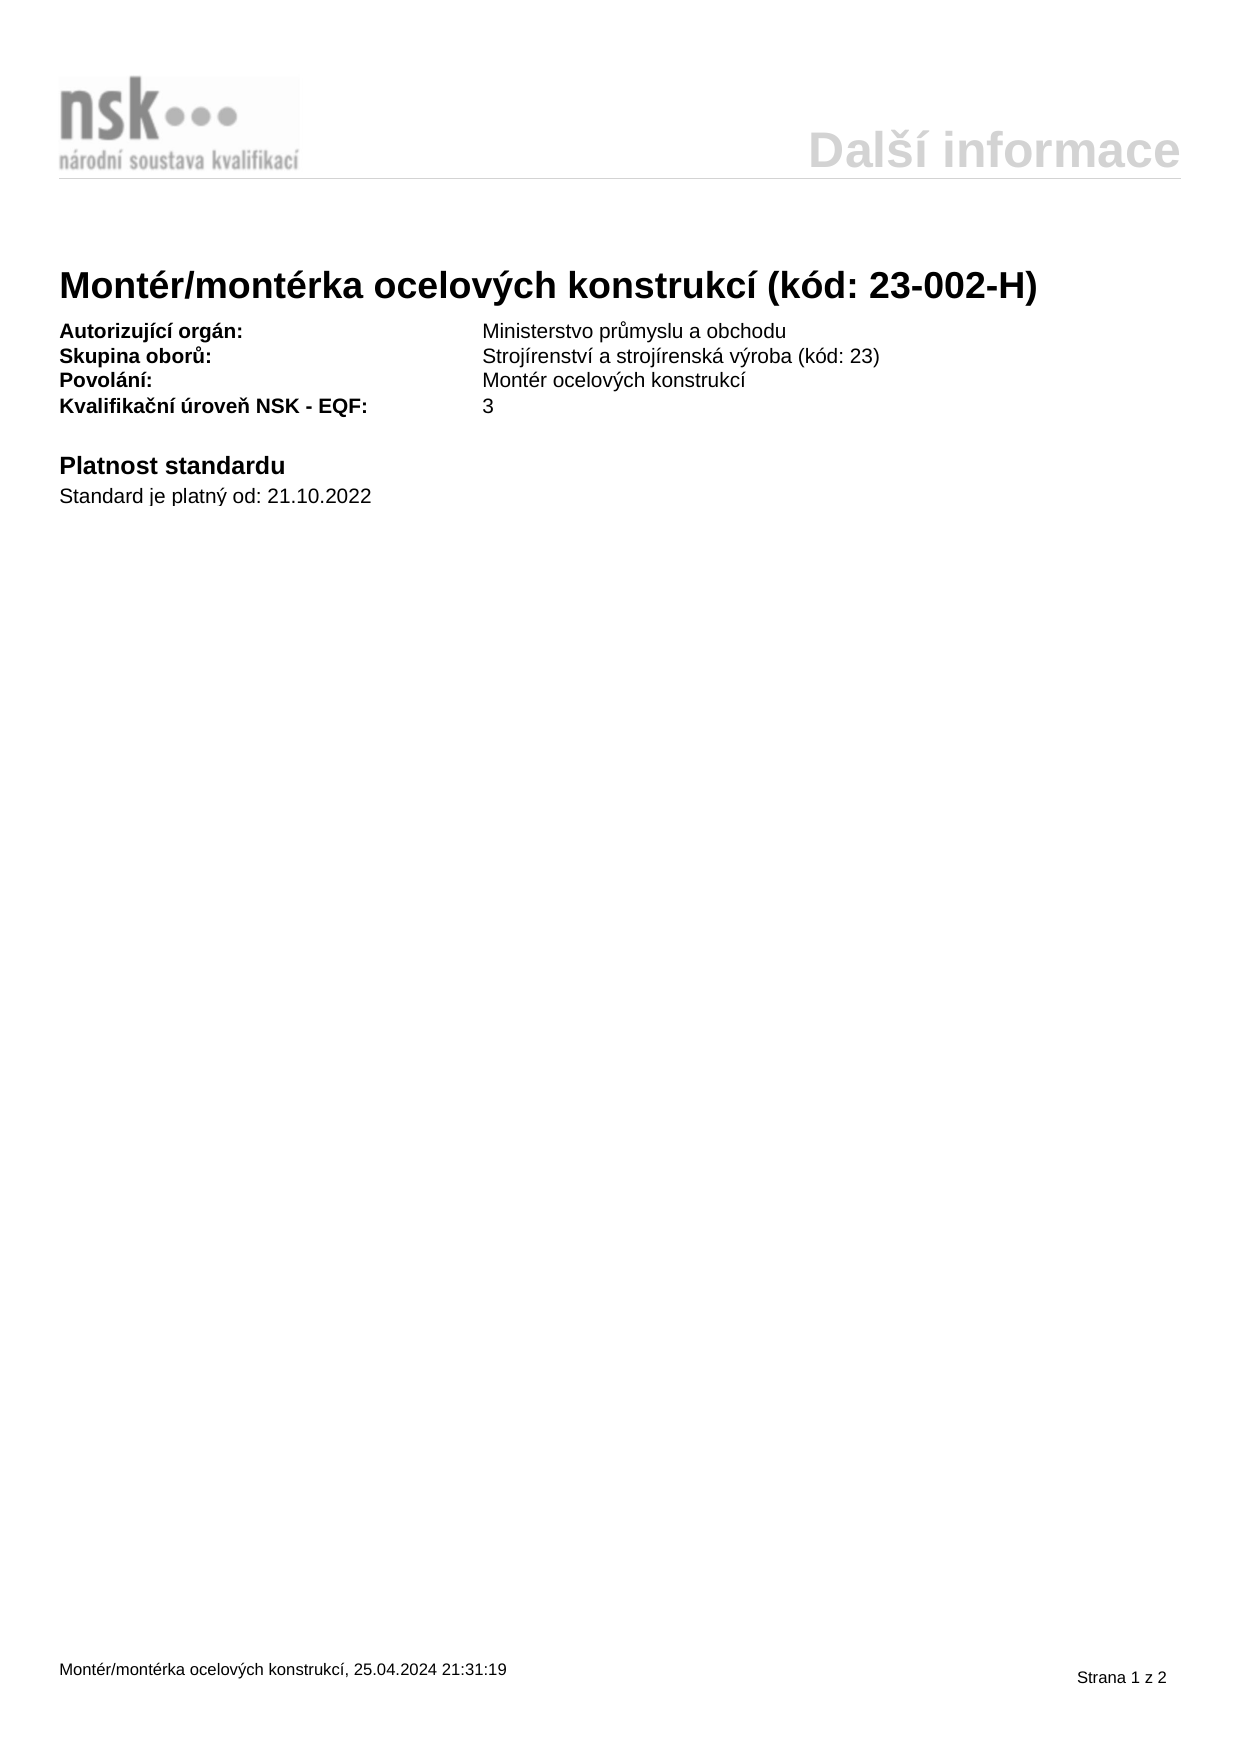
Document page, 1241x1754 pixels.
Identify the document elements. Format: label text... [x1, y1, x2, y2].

table_cell [627, 1384, 861, 1659]
table_cell [619, 1384, 627, 1659]
table_cell [59, 179, 1181, 196]
table_cell [119, 196, 482, 224]
table_cell Strojírenství a strojírenská výroba (kód: 23) [482, 344, 1181, 368]
table_cell [119, 1384, 482, 1659]
table_cell [861, 806, 1167, 1106]
table_cell Skupina oborů: [59, 344, 482, 368]
table_cell [59, 196, 119, 224]
table_cell [1167, 1384, 1181, 1659]
table_cell [627, 1106, 861, 1383]
table_cell [861, 196, 1167, 224]
table_cell [627, 196, 861, 224]
table_cell [482, 172, 619, 178]
table_cell [1167, 806, 1181, 1106]
table_cell Platnost standardu [59, 448, 1181, 483]
table_cell [119, 172, 482, 178]
table_cell [119, 307, 482, 319]
table_cell [59, 806, 119, 1106]
table_cell [482, 806, 619, 1106]
table_cell [119, 506, 482, 806]
table_header [620, 59, 627, 172]
table_cell [627, 506, 861, 806]
table_cell [119, 806, 482, 1106]
table_cell [1167, 506, 1181, 806]
table_cell [619, 418, 627, 447]
table_cell [59, 1384, 119, 1659]
table_cell Povolání: [59, 368, 482, 392]
table_cell Ministerstvo průmyslu a obchodu [482, 319, 1181, 344]
table_cell Montér/montérka ocelových konstrukcí, 25.04.2024 21:31:19 [59, 1660, 861, 1696]
table_cell Standard je platný od: 21.10.2022 [59, 484, 1181, 506]
table_cell [619, 1106, 627, 1383]
table_cell [119, 418, 482, 447]
table_cell [482, 1106, 619, 1383]
table_cell [59, 172, 119, 178]
table_cell [1167, 196, 1181, 224]
table_cell [59, 418, 119, 447]
table_cell [59, 506, 119, 806]
table_cell 3 [482, 394, 1181, 417]
table_cell [619, 196, 627, 224]
table_cell Kvalifikační úroveň NSK - EQF: [59, 394, 482, 417]
table_cell [1167, 307, 1181, 319]
table_header Další informace [627, 59, 1181, 178]
table_cell [482, 506, 619, 806]
table_cell [1167, 1660, 1181, 1696]
table_cell [619, 506, 627, 806]
table_cell [59, 1106, 119, 1383]
table_cell [482, 196, 619, 224]
table_cell [619, 307, 627, 319]
table_cell [861, 1106, 1167, 1383]
table_cell Strana 1 z 2 [861, 1660, 1167, 1696]
table_cell [482, 418, 619, 447]
table_cell [861, 506, 1167, 806]
table_cell [619, 806, 627, 1106]
table_cell [627, 307, 861, 319]
table_cell Montér/montérka ocelových konstrukcí (kód: 23-002-H) [59, 224, 1181, 307]
table_cell [627, 418, 861, 447]
table_cell [1167, 1106, 1181, 1383]
table_cell [861, 307, 1167, 319]
table_cell [59, 307, 119, 319]
table_cell [619, 172, 627, 178]
picture [58, 59, 620, 172]
table_cell [482, 1384, 619, 1659]
table_cell Autorizující orgán: [59, 319, 482, 343]
table_cell [861, 418, 1167, 447]
table_cell [861, 1384, 1167, 1659]
table_cell [627, 806, 861, 1106]
table_cell [119, 1106, 482, 1383]
table_cell [482, 307, 619, 319]
table_cell [1167, 418, 1181, 447]
table_cell Montér ocelových konstrukcí [482, 368, 1181, 393]
